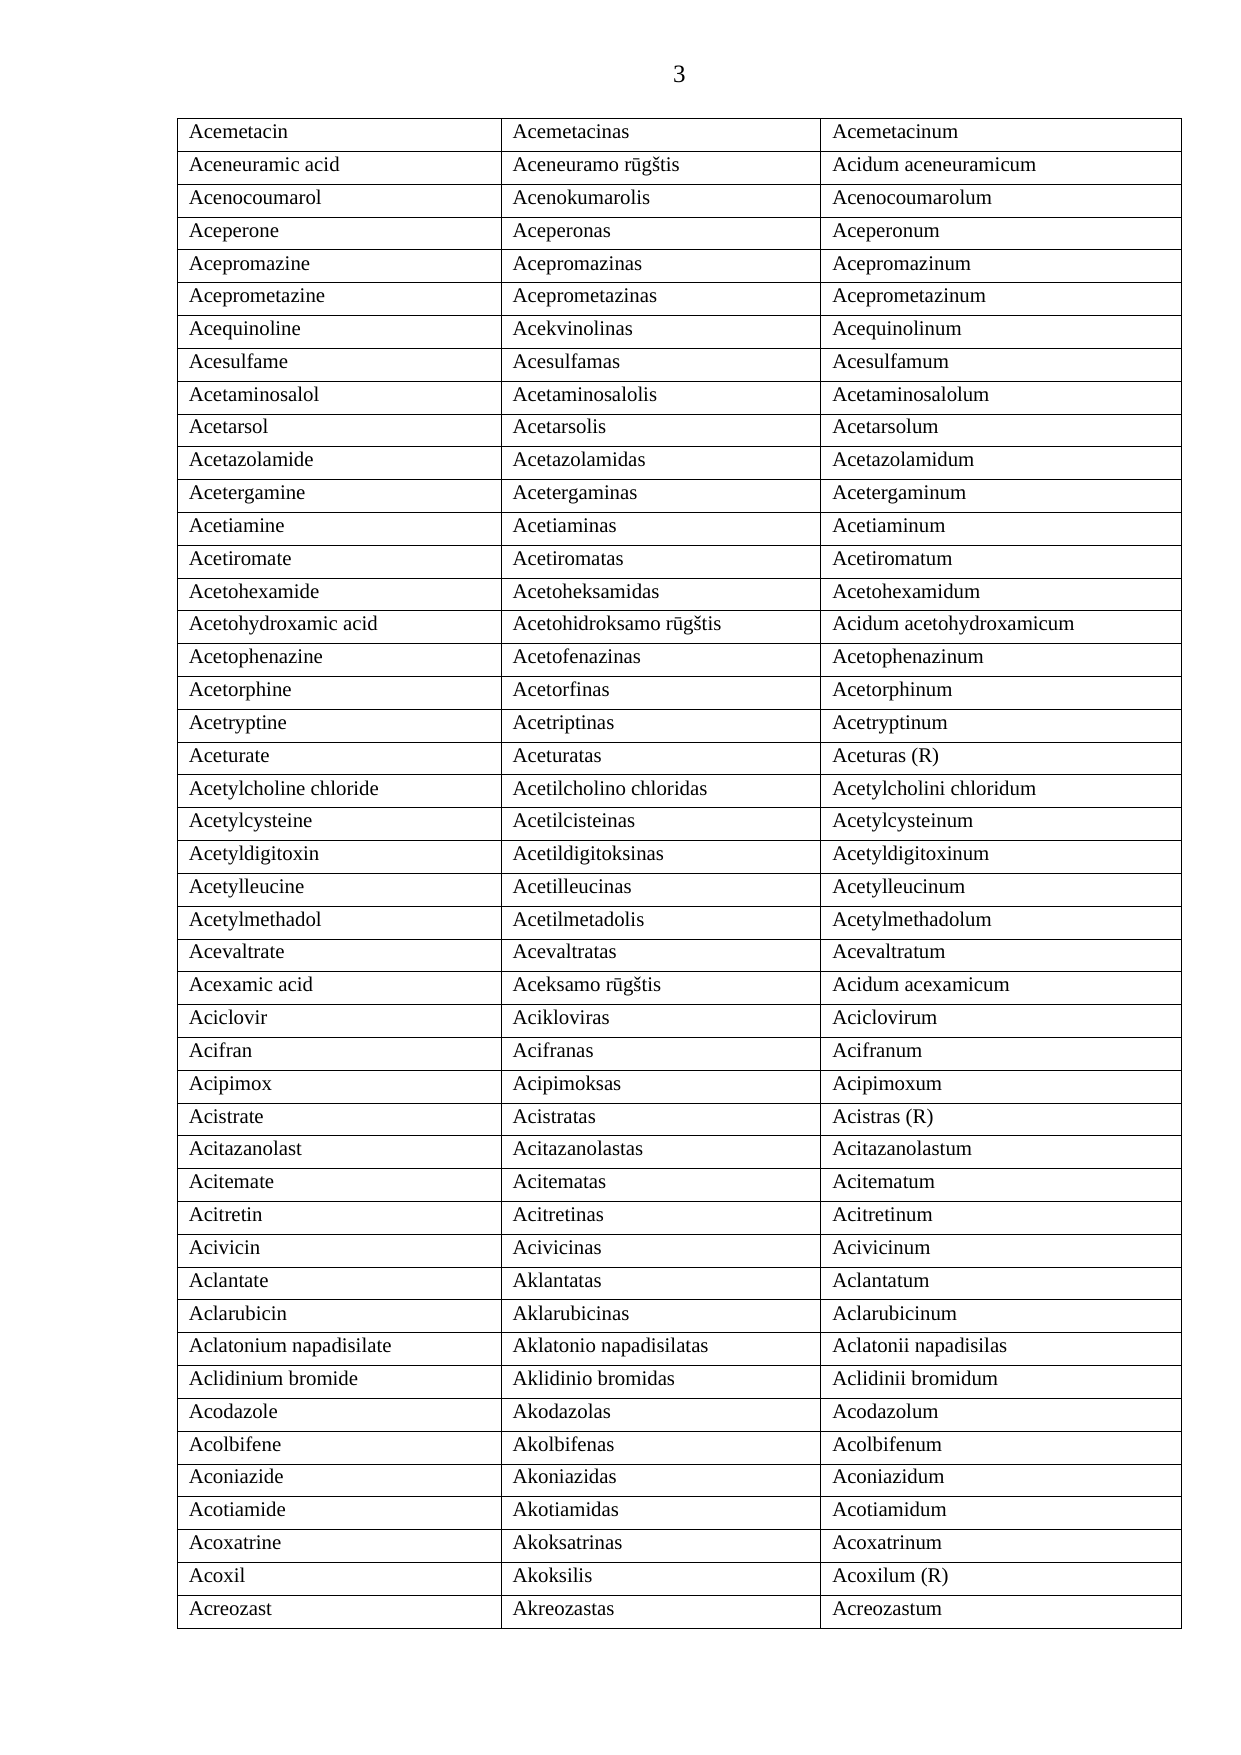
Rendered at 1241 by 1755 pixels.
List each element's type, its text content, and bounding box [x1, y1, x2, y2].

table_cell Acitazanolast [178, 1136, 501, 1168]
table_cell Acodazolum [821, 1399, 1181, 1431]
table_cell Acetylcholini chloridum [821, 775, 1181, 807]
table_cell Acodazole [178, 1399, 501, 1431]
table_cell Aklantatas [502, 1268, 820, 1299]
table_cell Acitematas [502, 1169, 820, 1201]
table_cell Acetorphinum [821, 677, 1181, 709]
table_cell Acequinolinum [821, 316, 1181, 348]
table_cell Acetorfinas [502, 677, 820, 709]
table_cell Acetryptine [178, 710, 501, 742]
table_cell Acetohexamidum [821, 579, 1181, 610]
table_cell Acetylmethadol [178, 907, 501, 938]
table_cell Acitretinas [502, 1202, 820, 1234]
table_cell Acitretinum [821, 1202, 1181, 1234]
table_cell Acoxil [178, 1563, 501, 1595]
table_cell Aceprometazinum [821, 283, 1181, 315]
table_cell Acetophenazine [178, 644, 501, 676]
table_cell Acifranum [821, 1038, 1181, 1070]
table_cell Acetazolamidas [502, 447, 820, 479]
table_cell Acetarsol [178, 415, 501, 446]
table_cell Aclantate [178, 1268, 501, 1299]
table_cell Aceprometazinas [502, 283, 820, 315]
table_cell Acetildigitoksinas [502, 841, 820, 873]
table_cell Acistrate [178, 1104, 501, 1135]
table_cell Akreozastas [502, 1596, 820, 1627]
table_cell Acistratas [502, 1104, 820, 1135]
table_cell Acetylleucinum [821, 874, 1181, 906]
table_cell Akoniazidas [502, 1465, 820, 1496]
table_cell Acekvinolinas [502, 316, 820, 348]
table_cell Acipimoxum [821, 1071, 1181, 1102]
table_cell Acetyldigitoxin [178, 841, 501, 873]
table_cell Acetryptinum [821, 710, 1181, 742]
table_cell Akolbifenas [502, 1432, 820, 1463]
table_cell Acreozast [178, 1596, 501, 1627]
table_cell Acetriptinas [502, 710, 820, 742]
table_cell Aceturas (R) [821, 743, 1181, 774]
table_cell Acevaltratum [821, 940, 1181, 971]
table_cell Acetergaminas [502, 480, 820, 512]
table_cell Aceperonas [502, 218, 820, 249]
table_cell Acetylmethadolum [821, 907, 1181, 938]
table_cell Aclidinium bromide [178, 1366, 501, 1398]
table_cell Acemetacin [178, 119, 501, 151]
table_cell Acreozastum [821, 1596, 1181, 1627]
table_cell Akoksatrinas [502, 1530, 820, 1562]
table_cell Acetylcysteine [178, 808, 501, 840]
table_cell Acoxilum (R) [821, 1563, 1181, 1595]
table_cell Acipimox [178, 1071, 501, 1102]
table_cell Acifran [178, 1038, 501, 1070]
table_cell Acetazolamide [178, 447, 501, 479]
table_cell Acetiaminum [821, 513, 1181, 545]
table_cell Acetylcholine chloride [178, 775, 501, 807]
table_cell Aconiazide [178, 1465, 501, 1496]
table_cell Acitemate [178, 1169, 501, 1201]
table_cell Aclidinii bromidum [821, 1366, 1181, 1398]
table_cell Acotiamide [178, 1497, 501, 1529]
table_cell Acotiamidum [821, 1497, 1181, 1529]
table_cell Acevaltrate [178, 940, 501, 971]
table_cell Acifranas [502, 1038, 820, 1070]
table_cell Acepromazinas [502, 250, 820, 282]
table_cell Acoxatrine [178, 1530, 501, 1562]
table_cell Aceperonum [821, 218, 1181, 249]
table_cell Aklarubicinas [502, 1300, 820, 1332]
table_cell Aceprometazine [178, 283, 501, 315]
table_cell Acetaminosalolis [502, 382, 820, 413]
table_cell Acetohidroksamo rūgštis [502, 611, 820, 643]
table_cell Aconiazidum [821, 1465, 1181, 1496]
table_cell Aciclovirum [821, 1005, 1181, 1037]
table_cell Acepromazinum [821, 250, 1181, 282]
table_cell Aclantatum [821, 1268, 1181, 1299]
table_cell Acenokumarolis [502, 185, 820, 217]
table_cell Acemetacinas [502, 119, 820, 151]
table_cell Acetohydroxamic acid [178, 611, 501, 643]
table_cell Acetylcysteinum [821, 808, 1181, 840]
table_cell Acetiromatas [502, 546, 820, 577]
table_cell Aceneuramic acid [178, 152, 501, 184]
table_cell Aklidinio bromidas [502, 1366, 820, 1398]
table_cell Acequinoline [178, 316, 501, 348]
table_cell Acitematum [821, 1169, 1181, 1201]
table_cell Acitretin [178, 1202, 501, 1234]
table_cell Aclarubicinum [821, 1300, 1181, 1332]
table_cell Acetilcholino chloridas [502, 775, 820, 807]
table_cell Acetiromate [178, 546, 501, 577]
table_cell Aclatonii napadisilas [821, 1333, 1181, 1365]
table_cell Acetergaminum [821, 480, 1181, 512]
table_cell Acivicin [178, 1235, 501, 1267]
table_cell Acoxatrinum [821, 1530, 1181, 1562]
table_cell Acetilmetadolis [502, 907, 820, 938]
table_cell Acetilleucinas [502, 874, 820, 906]
table_cell Acetergamine [178, 480, 501, 512]
table_cell Akoksilis [502, 1563, 820, 1595]
table_cell Aceksamo rūgštis [502, 972, 820, 1004]
table_cell Acidum aceneuramicum [821, 152, 1181, 184]
table_cell Acexamic acid [178, 972, 501, 1004]
table_cell Aceneuramo rūgštis [502, 152, 820, 184]
table_cell Akodazolas [502, 1399, 820, 1431]
table_cell Acetaminosalolum [821, 382, 1181, 413]
table_cell Acetofenazinas [502, 644, 820, 676]
table_cell Acenocoumarolum [821, 185, 1181, 217]
table_cell Acetylleucine [178, 874, 501, 906]
table_cell Acetorphine [178, 677, 501, 709]
table_cell Acetohexamide [178, 579, 501, 610]
table_cell Aceperone [178, 218, 501, 249]
table_cell Aklatonio napadisilatas [502, 1333, 820, 1365]
table_cell Acikloviras [502, 1005, 820, 1037]
table_cell Acepromazine [178, 250, 501, 282]
table_cell Acivicinum [821, 1235, 1181, 1267]
table_cell Acetazolamidum [821, 447, 1181, 479]
table_cell Aceturatas [502, 743, 820, 774]
table_cell Acesulfame [178, 349, 501, 381]
table_cell Aclarubicin [178, 1300, 501, 1332]
table_cell Acidum acetohydroxamicum [821, 611, 1181, 643]
table_cell Acetophenazinum [821, 644, 1181, 676]
table_cell Acetoheksamidas [502, 579, 820, 610]
table_cell Aceturate [178, 743, 501, 774]
table_cell Acetarsolis [502, 415, 820, 446]
table_cell Acitazanolastum [821, 1136, 1181, 1168]
table_cell Acetiamine [178, 513, 501, 545]
table_cell Acidum acexamicum [821, 972, 1181, 1004]
table_cell Acivicinas [502, 1235, 820, 1267]
table_cell Acesulfamum [821, 349, 1181, 381]
table_cell Acitazanolastas [502, 1136, 820, 1168]
table_cell Acistras (R) [821, 1104, 1181, 1135]
table_cell Acesulfamas [502, 349, 820, 381]
table_cell Akotiamidas [502, 1497, 820, 1529]
table_cell Acolbifenum [821, 1432, 1181, 1463]
table_cell Acetiaminas [502, 513, 820, 545]
table_cell Acetaminosalol [178, 382, 501, 413]
table_cell Acetiromatum [821, 546, 1181, 577]
table_cell Acenocoumarol [178, 185, 501, 217]
table_cell Acevaltratas [502, 940, 820, 971]
table_cell Acetarsolum [821, 415, 1181, 446]
table_cell Aciclovir [178, 1005, 501, 1037]
table_cell Acetilcisteinas [502, 808, 820, 840]
table_cell Acolbifene [178, 1432, 501, 1463]
table_cell Aclatonium napadisilate [178, 1333, 501, 1365]
table_cell Acipimoksas [502, 1071, 820, 1102]
table_cell Acetyldigitoxinum [821, 841, 1181, 873]
table_cell Acemetacinum [821, 119, 1181, 151]
